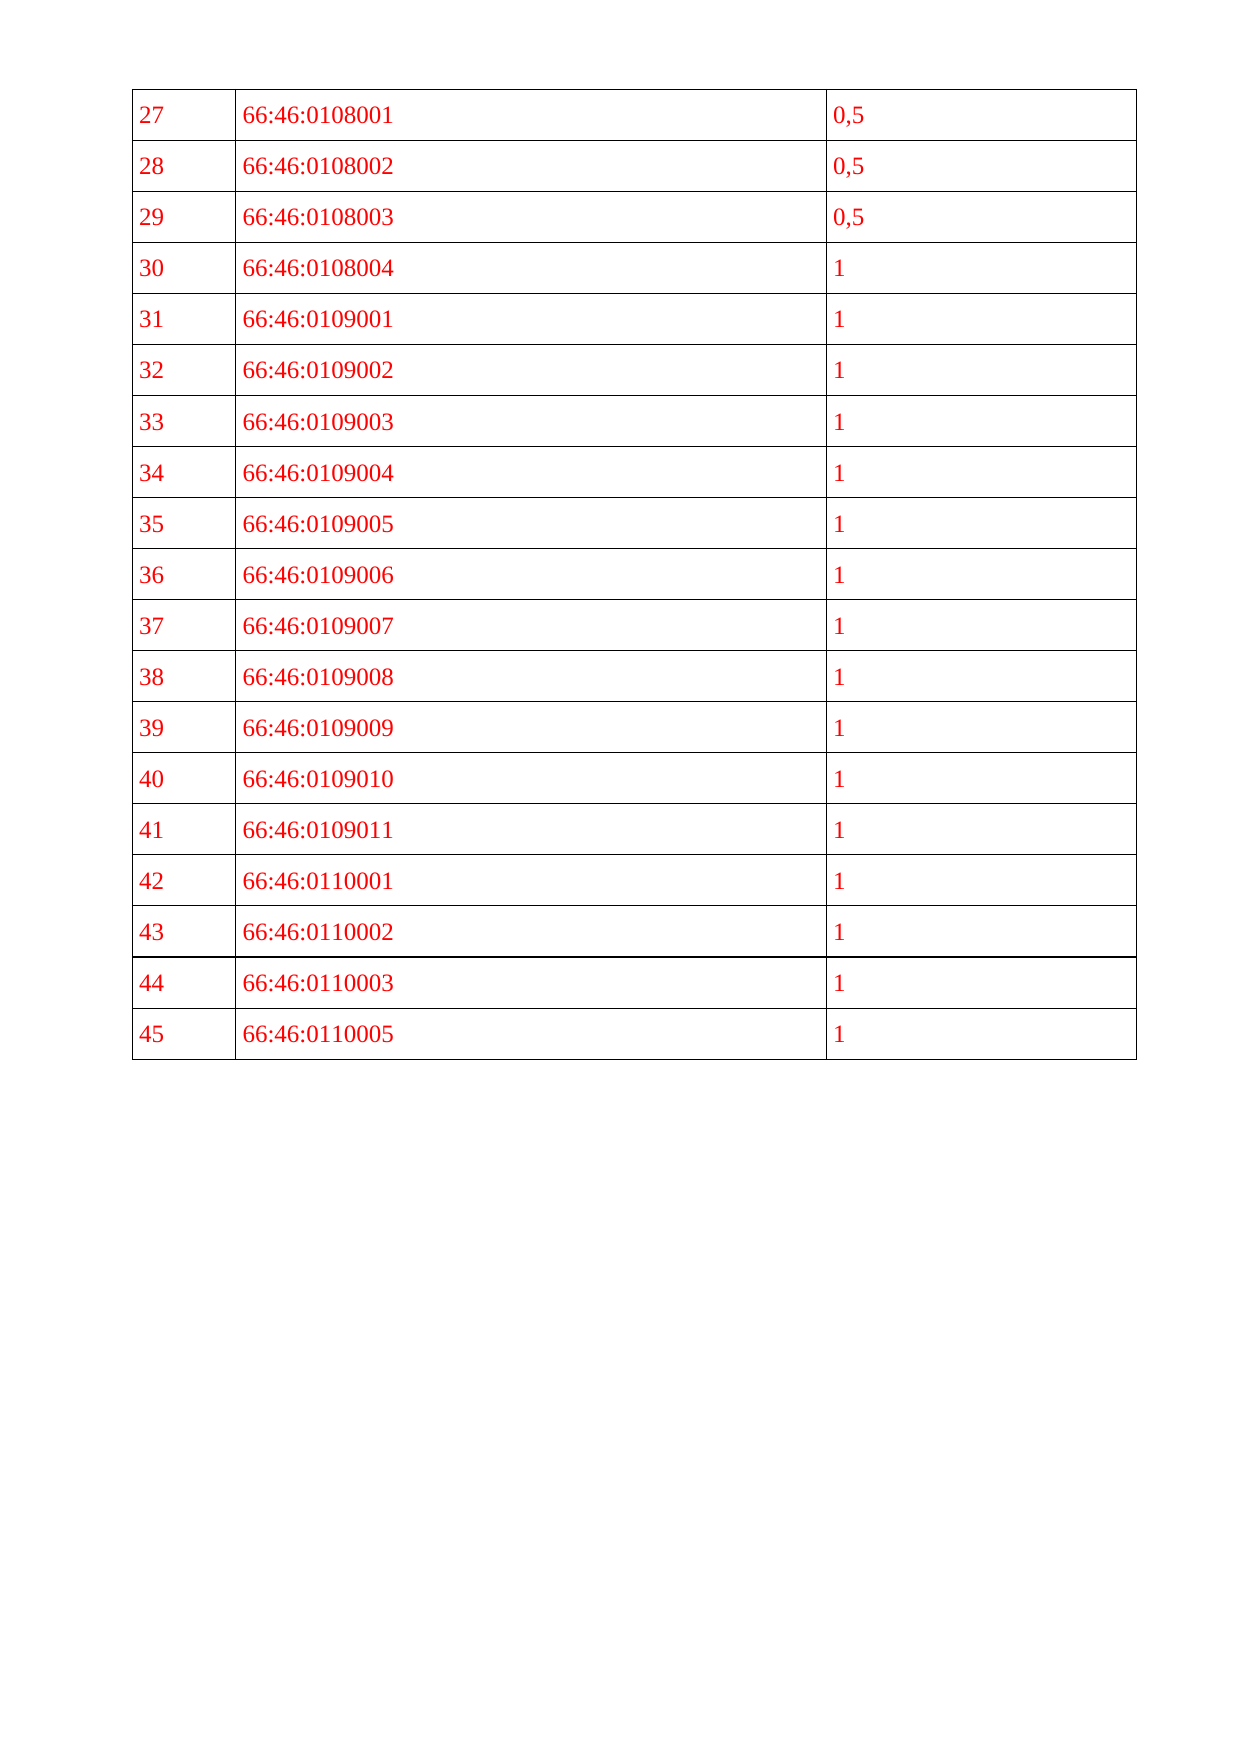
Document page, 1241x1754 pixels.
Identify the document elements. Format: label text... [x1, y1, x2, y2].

table_cell 66:46:0110003 [236, 958, 826, 1007]
table_cell 38 [133, 651, 235, 701]
table_cell 36 [133, 549, 235, 599]
table_cell 41 [133, 804, 235, 854]
table_cell 66:46:0109004 [236, 447, 826, 497]
table_cell 66:46:0110002 [236, 906, 826, 956]
table_cell 66:46:0109002 [236, 345, 826, 395]
table_cell 1 [827, 958, 1136, 1007]
table_cell 66:46:0109006 [236, 549, 826, 599]
table_cell 1 [827, 549, 1136, 599]
table_cell 0,5 [827, 141, 1136, 191]
table_cell 66:46:0108003 [236, 192, 826, 242]
table_cell 1 [827, 396, 1136, 446]
table_cell 66:46:0109010 [236, 753, 826, 803]
table_cell 27 [133, 90, 235, 140]
table_cell 1 [827, 1009, 1136, 1058]
table_cell 66:46:0109008 [236, 651, 826, 701]
table_cell 30 [133, 243, 235, 293]
table_cell 66:46:0109011 [236, 804, 826, 854]
table_cell 1 [827, 753, 1136, 803]
table_cell 28 [133, 141, 235, 191]
table_cell 29 [133, 192, 235, 242]
table_cell 66:46:0110005 [236, 1009, 826, 1058]
table_cell 1 [827, 345, 1136, 395]
table_cell 1 [827, 498, 1136, 548]
table_cell 66:46:0108004 [236, 243, 826, 293]
table_cell 32 [133, 345, 235, 395]
table_cell 39 [133, 702, 235, 752]
table_cell 37 [133, 600, 235, 650]
table_cell 66:46:0109003 [236, 396, 826, 446]
table_cell 66:46:0108002 [236, 141, 826, 191]
table_cell 66:46:0110001 [236, 855, 826, 905]
table_cell 1 [827, 702, 1136, 752]
table_cell 1 [827, 600, 1136, 650]
table_cell 42 [133, 855, 235, 905]
table_cell 1 [827, 855, 1136, 905]
table_cell 0,5 [827, 90, 1136, 140]
table_cell 66:46:0109005 [236, 498, 826, 548]
table_cell 40 [133, 753, 235, 803]
table_cell 45 [133, 1009, 235, 1058]
table_cell 66:46:0109009 [236, 702, 826, 752]
table_cell 66:46:0108001 [236, 90, 826, 140]
table_cell 1 [827, 804, 1136, 854]
table_cell 1 [827, 651, 1136, 701]
table_cell 31 [133, 294, 235, 344]
table_cell 0,5 [827, 192, 1136, 242]
table_cell 1 [827, 294, 1136, 344]
table_cell 66:46:0109007 [236, 600, 826, 650]
table_cell 43 [133, 906, 235, 956]
table_cell 35 [133, 498, 235, 548]
table_cell 66:46:0109001 [236, 294, 826, 344]
table_cell 44 [133, 958, 235, 1007]
table_cell 33 [133, 396, 235, 446]
table_cell 1 [827, 447, 1136, 497]
table_cell 1 [827, 906, 1136, 956]
table_cell 1 [827, 243, 1136, 293]
table_cell 34 [133, 447, 235, 497]
